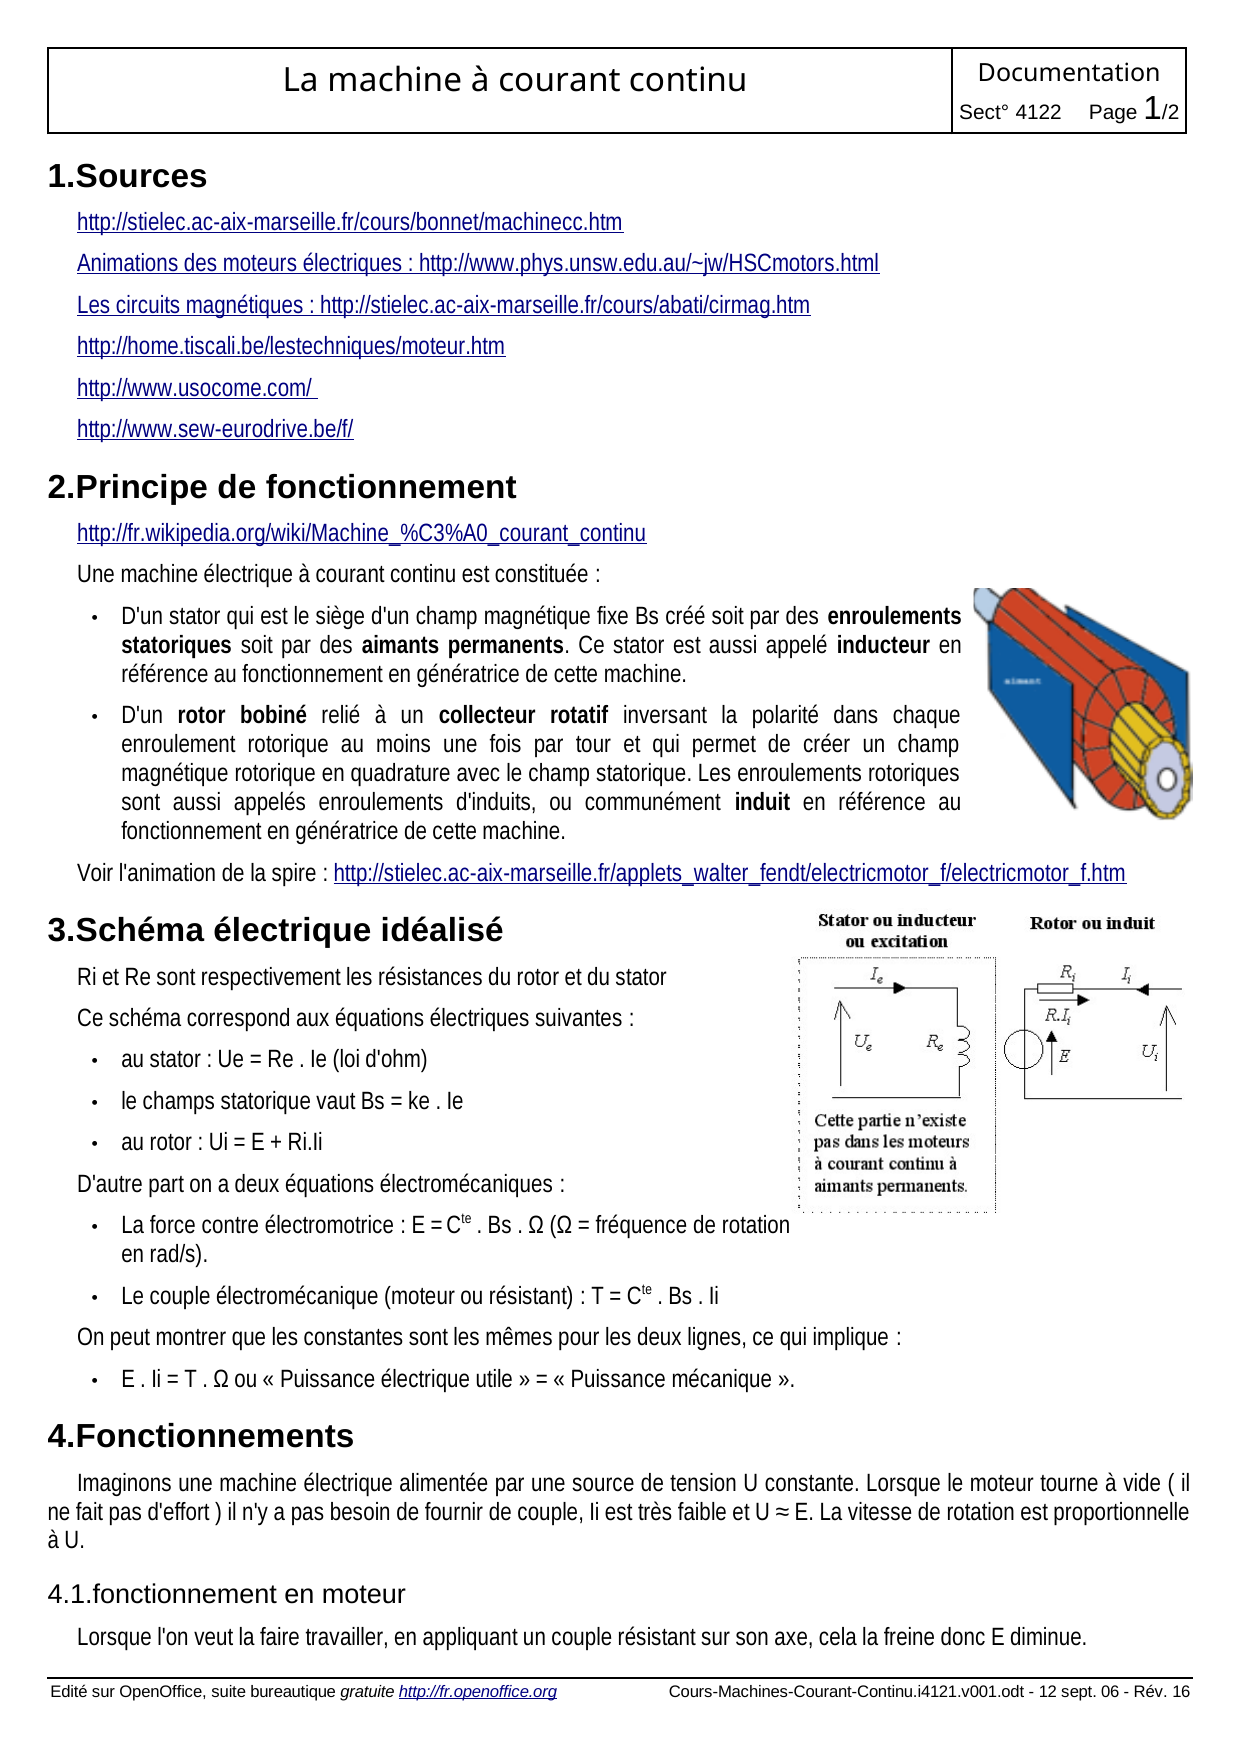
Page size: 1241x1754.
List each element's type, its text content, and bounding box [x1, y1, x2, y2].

list La force contre électromotrice : E = Cte . Bs . Ω (Ω = fréquence de rotation en rad/s). [91, 1210, 1193, 1268]
subtitle Sources [47, 157, 1193, 194]
subtitle Schéma électrique idéalisé [47, 911, 791, 949]
list D'un rotor bobiné relié à un collecteur rotatif inversant la polarité dans chaque enroulement rotorique au moins une fois par tour et qui permet de créer un champ magnétique rotorique en quadrature avec le champ statorique. Les enroulements rotoriques sont aussi appelés enroulements d'induits, ou communément induit en référence au fonctionnement en génératrice de cette machine. [91, 700, 1193, 845]
picture [791, 908, 1193, 1230]
subtitle Fonctionnements [47, 1417, 1193, 1455]
text Une machine électrique à courant continu est constituée : [47, 559, 1193, 588]
text Lorsque l'on veut la faire travailler, en appliquant un couple résistant sur son axe, cela la freine donc E diminue. [47, 1622, 1193, 1651]
text D'autre part on a deux équations électromécaniques : [47, 1169, 791, 1198]
list au stator : Ue = Re . Ie (loi d'ohm) [91, 1044, 791, 1073]
list E . Ii = T . Ω ou « Puissance électrique utile » = « Puissance mécanique ». [91, 1363, 1193, 1392]
text Animations des moteurs électriques : http://www.phys.unsw.edu.au/~jw/HSCmotors.html [47, 248, 1193, 277]
text http://fr.wikipedia.org/wiki/Machine_%C3%A0_courant_continu [47, 518, 1193, 547]
list le champs statorique vaut Bs = ke . Ie [91, 1086, 791, 1115]
text Ce schéma correspond aux équations électriques suivantes : [47, 1003, 791, 1032]
list Le couple électromécanique (moteur ou résistant) : T = Cte . Bs . Ii [91, 1281, 1193, 1309]
text Ri et Re sont respectivement les résistances du rotor et du stator [47, 961, 791, 990]
list D'un stator qui est le siège d'un champ magnétique fixe Bs créé soit par des enroulements statoriques soit par des aimants permanents. Ce stator est aussi appelé inducteur en référence au fonctionnement en génératrice de cette machine. [91, 601, 973, 688]
text Les circuits magnétiques : http://stielec.ac-aix-marseille.fr/cours/abati/cirmag.htm [47, 289, 1193, 318]
subtitle fonctionnement en moteur [47, 1579, 1193, 1609]
text On peut montrer que les constantes sont les mêmes pour les deux lignes, ce qui implique : [47, 1322, 1193, 1351]
text http://stielec.ac-aix-marseille.fr/cours/bonnet/machinecc.htm [47, 207, 1193, 236]
subtitle Principe de fonctionnement [47, 468, 1193, 505]
text http://home.tiscali.be/lestechniques/moteur.htm [47, 331, 1193, 360]
list au rotor : Ui = E + Ri.Ii [91, 1127, 791, 1156]
text http://www.sew-eurodrive.be/f/ [47, 414, 1193, 443]
text Voir l'animation de la spire : http://stielec.ac-aix-marseille.fr/applets_walter_fendt/electricmotor_f/electricmotor_f.htm [47, 857, 1193, 886]
picture [973, 588, 1193, 822]
text http://www.usocome.com/ [47, 372, 1193, 401]
text Imaginons une machine électrique alimentée par une source de tension U constante. Lorsque le moteur tourne à vide ( il ne fait pas d'effort ) il n'y a pas besoin de fournir de couple, Ii est très faible et U ≈ E. La vitesse de rotation est proportionnelle à U. [47, 1467, 1193, 1554]
